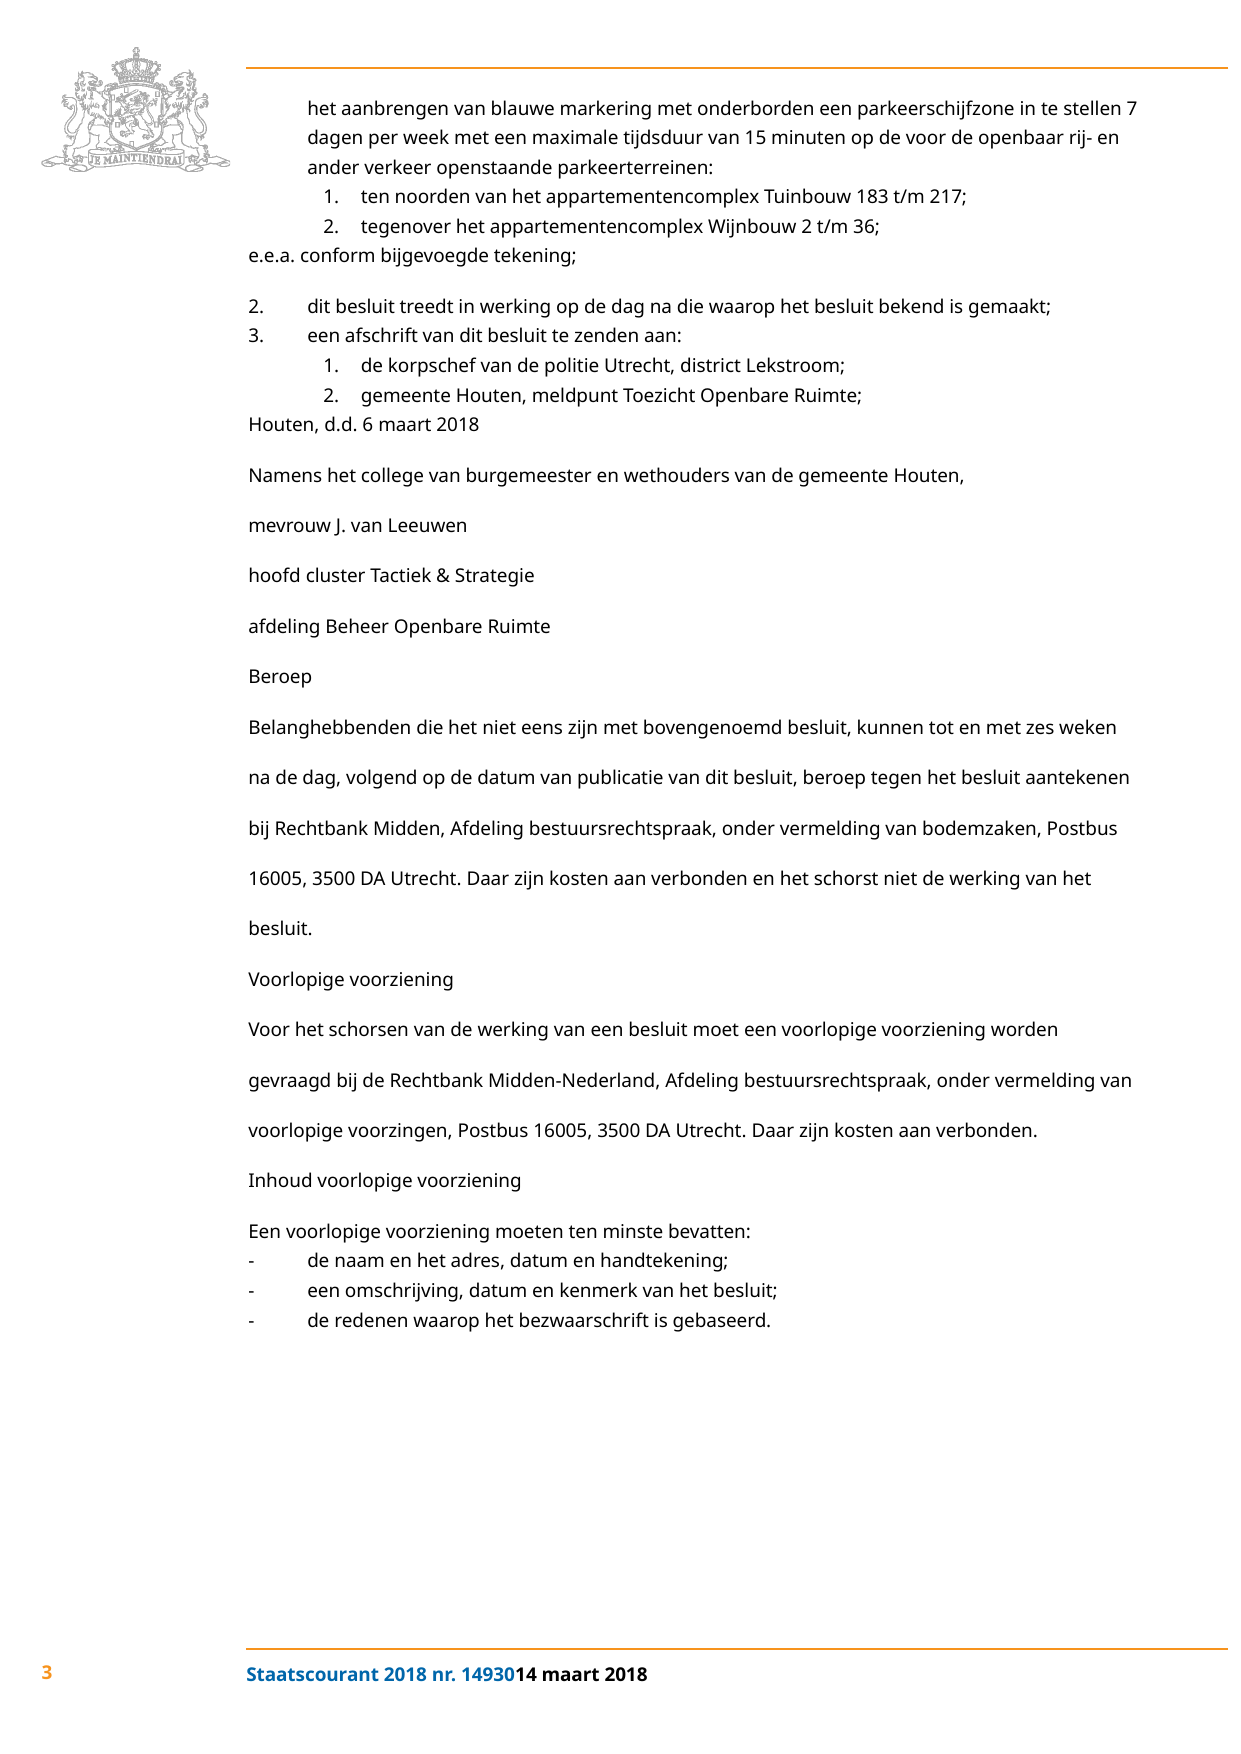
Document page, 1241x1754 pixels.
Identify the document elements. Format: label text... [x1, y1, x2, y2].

list de korpschef van de politie Utrecht, district Lekstroom; [323, 352, 1152, 378]
text Een voorlopige voorziening moeten ten minste bevatten: [248, 1218, 1152, 1244]
list een omschrijving, datum en kenmerk van het besluit; [248, 1277, 1152, 1303]
text hoofd cluster Tactiek & Strategie [248, 563, 1152, 588]
text Voor het schorsen van de werking van een besluit moet een voorlopige voorziening worden [248, 1016, 1152, 1042]
list de redenen waarop het bezwaarschrift is gebaseerd. [248, 1307, 1152, 1333]
list gemeente Houten, meldpunt Toezicht Openbare Ruimte; [323, 382, 1152, 408]
list ten noorden van het appartementencomplex Tuinbouw 183 t/m 217; [323, 183, 1152, 209]
text 16005, 3500 DA Utrecht. Daar zijn kosten aan verbonden en het schorst niet de werking van het [248, 865, 1152, 891]
text mevrouw J. van Leeuwen [248, 512, 1152, 538]
list een afschrift van dit besluit te zenden aan: [248, 323, 1152, 348]
picture [41, 47, 231, 172]
text e.e.a. conform bijgevoegde tekening; [248, 243, 1152, 268]
text gevraagd bij de Rechtbank Midden-Nederland, Afdeling bestuursrechtspraak, onder vermelding van [248, 1067, 1152, 1093]
text Houten, d.d. 6 maart 2018 [248, 411, 1152, 437]
text Belanghebbenden die het niet eens zijn met bovengenoemd besluit, kunnen tot en met zes weken [248, 714, 1152, 740]
list de naam en het adres, datum en handtekening; [248, 1248, 1152, 1273]
text bij Rechtbank Midden, Afdeling bestuursrechtspraak, onder vermelding van bodemzaken, Postbus [248, 815, 1152, 841]
list dit besluit treedt in werking op de dag na die waarop het besluit bekend is gemaakt; [248, 293, 1152, 319]
list het aanbrengen van blauwe markering met onderborden een parkeerschijfzone in te stellen 7 dagen per week met een maximale tijdsduur van 15 minuten op de voor de openbaar rij- en ander verkeer openstaande parkeerterreinen: [248, 95, 1152, 180]
text Namens het college van burgemeester en wethouders van de gemeente Houten, [248, 462, 1152, 488]
text besluit. [248, 916, 1152, 941]
text Voorlopige voorziening [248, 966, 1152, 992]
text voorlopige voorzingen, Postbus 16005, 3500 DA Utrecht. Daar zijn kosten aan verbonden. [248, 1117, 1152, 1143]
text Beroep [248, 663, 1152, 689]
list tegenover het appartementencomplex Wijnbouw 2 t/m 36; [323, 213, 1152, 239]
text na de dag, volgend op de datum van publicatie van dit besluit, beroep tegen het besluit aantekenen [248, 764, 1152, 790]
text afdeling Beheer Openbare Ruimte [248, 613, 1152, 639]
text Inhoud voorlopige voorziening [248, 1168, 1152, 1193]
